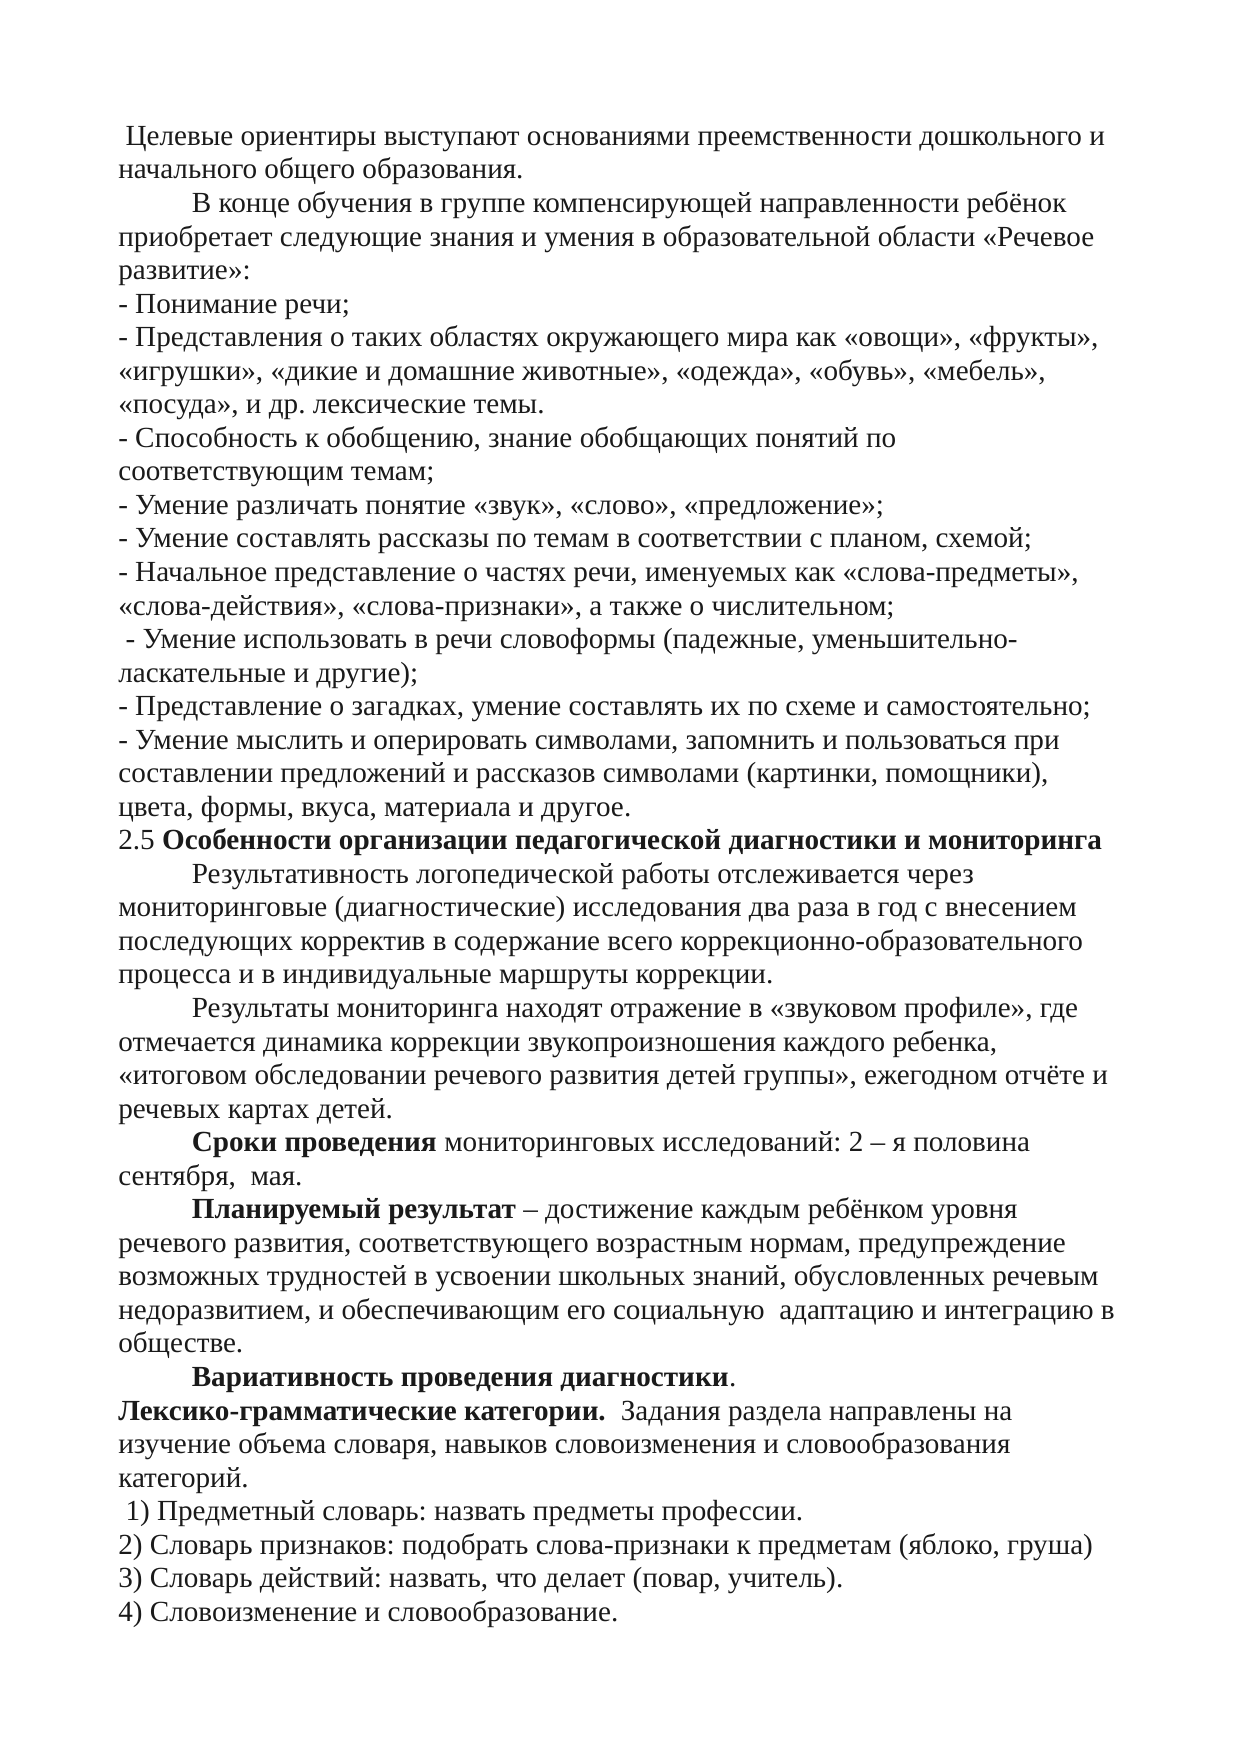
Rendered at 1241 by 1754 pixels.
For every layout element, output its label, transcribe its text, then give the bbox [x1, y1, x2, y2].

text Сроки проведения мониторинговых исследований: 2 – я половина сентября, мая. [118, 1124, 1122, 1191]
text - Представление о загадках, умение составлять их по схеме и самостоятельно; [118, 688, 1122, 722]
text Вариативность проведения диагностики. [118, 1359, 1122, 1393]
text 4) Словоизменение и словообразование. [118, 1594, 1122, 1627]
text Целевые ориентиры выступают основаниями преемственности дошкольного и начального общего образования. [118, 118, 1122, 185]
text Результаты мониторинга находят отражение в «звуковом профиле», где отмечается динамика коррекции звукопроизношения каждого ребенка, «итоговом обследовании речевого развития детей группы», ежегодном отчёте и речевых картах детей. [118, 990, 1122, 1124]
text - Представления о таких областях окружающего мира как «овощи», «фрукты», «игрушки», «дикие и домашние животные», «одежда», «обувь», «мебель», «посуда», и др. лексические темы. [118, 319, 1122, 420]
text Планируемый результат – достижение каждым ребёнком уровня речевого развития, соответствующего возрастным нормам, предупреждение возможных трудностей в усвоении школьных знаний, обусловленных речевым недоразвитием, и обеспечивающим его социальную адаптацию и интеграцию в обществе. [118, 1191, 1122, 1359]
text - Умение различать понятие «звук», «слово», «предложение»; [118, 487, 1122, 521]
text - Умение составлять рассказы по темам в соответствии с планом, схемой; [118, 521, 1122, 554]
text 2) Словарь признаков: подобрать слова-признаки к предметам (яблоко, груша) 3) Словарь действий: назвать, что делает (повар, учитель). [118, 1527, 1122, 1594]
text - Умение мыслить и оперировать символами, запомнить и пользоваться при составлении предложений и рассказов символами (картинки, помощники), цвета, формы, вкуса, материала и другое. [118, 722, 1122, 822]
text В конце обучения в группе компенсирующей направленности ребёнок приобретает следующие знания и умения в образовательной области «Речевое развитие»: [118, 185, 1122, 286]
text - Умение использовать в речи словоформы (падежные, уменьшительно-ласкательные и другие); [118, 621, 1122, 688]
text - Начальное представление о частях речи, именуемых как «слова-предметы», «слова-действия», «слова-признаки», а также о числительном; [118, 554, 1122, 621]
text 1) Предметный словарь: назвать предметы профессии. [118, 1493, 1122, 1527]
text Лексико-грамматические категории. Задания раздела направлены на изучение объема словаря, навыков словоизменения и словообразования категорий. [118, 1393, 1122, 1493]
text - Понимание речи; [118, 286, 1122, 319]
text - Способность к обобщению, знание обобщающих понятий по соответствующим темам; [118, 420, 1122, 487]
text 2.5 Особенности организации педагогической диагностики и мониторинга Результативность логопедической работы отслеживается через мониторинговые (диагностические) исследования два раза в год с внесением последующих корректив в содержание всего коррекционно-образовательного процесса и в индивидуальные маршруты коррекции. [118, 822, 1122, 990]
